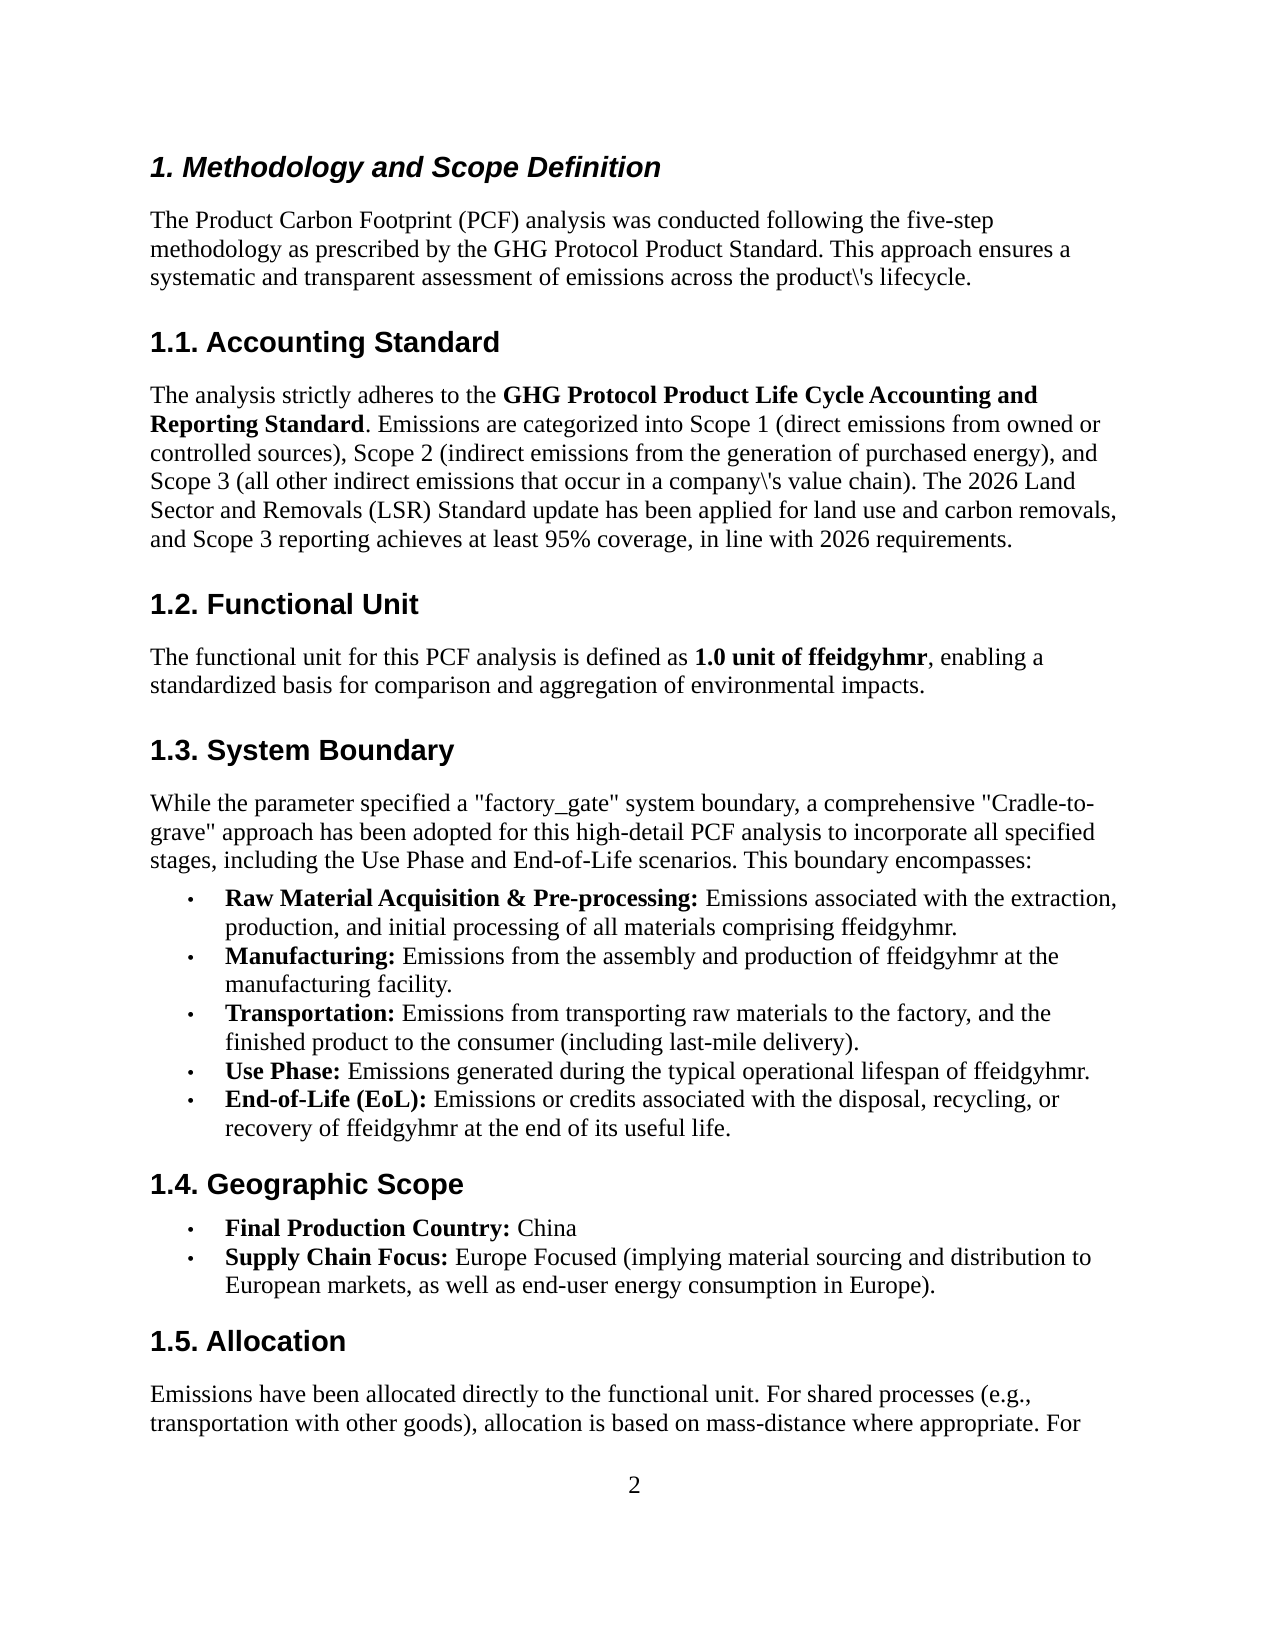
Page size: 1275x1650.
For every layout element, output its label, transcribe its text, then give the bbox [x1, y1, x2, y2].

text While the parameter specified a "factory_gate" system boundary, a comprehensive "Cradle-to-grave" approach has been adopted for this high-detail PCF analysis to incorporate all specified stages, including the Use Phase and End-of-Life scenarios. This boundary encompasses: [150, 788, 1125, 874]
text The functional unit for this PCF analysis is defined as 1.0 unit of ffeidgyhmr, enabling a standardized basis for comparison and aggregation of environmental impacts. [150, 642, 1125, 699]
subtitle 1.1. Accounting Standard [150, 325, 1125, 359]
list Transportation: Emissions from transporting raw materials to the factory, and the finished product to the consumer (including last-mile delivery). [187, 998, 1125, 1056]
text The Product Carbon Footprint (PCF) analysis was conducted following the five-step methodology as prescribed by the GHG Protocol Product Standard. This approach ensures a systematic and transparent assessment of emissions across the product\'s lifecycle. [150, 205, 1125, 291]
list Manufacturing: Emissions from the assembly and production of ffeidgyhmr at the manufacturing facility. [187, 941, 1125, 998]
subtitle 1.2. Functional Unit [150, 587, 1125, 620]
text The analysis strictly adheres to the GHG Protocol Product Life Cycle Accounting and Reporting Standard. Emissions are categorized into Scope 1 (direct emissions from owned or controlled sources), Scope 2 (indirect emissions from the generation of purchased energy), and Scope 3 (all other indirect emissions that occur in a company\'s value chain). The 2026 Land Sector and Removals (LSR) Standard update has been applied for land use and carbon removals, and Scope 3 reporting achieves at least 95% coverage, in line with 2026 requirements. [150, 380, 1125, 553]
subtitle 1.3. System Boundary [150, 733, 1125, 767]
list End-of-Life (EoL): Emissions or credits associated with the disposal, recycling, or recovery of ffeidgyhmr at the end of its useful life. [187, 1084, 1125, 1142]
subtitle 1.4. Geographic Scope [150, 1167, 1125, 1201]
list Use Phase: Emissions generated during the typical operational lifespan of ffeidgyhmr. [187, 1056, 1125, 1084]
list Raw Material Acquisition & Pre-processing: Emissions associated with the extraction, production, and initial processing of all materials comprising ffeidgyhmr. [187, 883, 1125, 941]
subtitle 1.5. Allocation [150, 1324, 1125, 1358]
list Final Production Country: China [187, 1213, 1125, 1242]
subtitle 1. Methodology and Scope Definition [150, 150, 1125, 183]
list Supply Chain Focus: Europe Focused (implying material sourcing and distribution to European markets, as well as end-user energy consumption in Europe). [187, 1242, 1125, 1299]
text Emissions have been allocated directly to the functional unit. For shared processes (e.g., transportation with other goods), allocation is based on mass-distance where appropriate. For [150, 1379, 1125, 1437]
